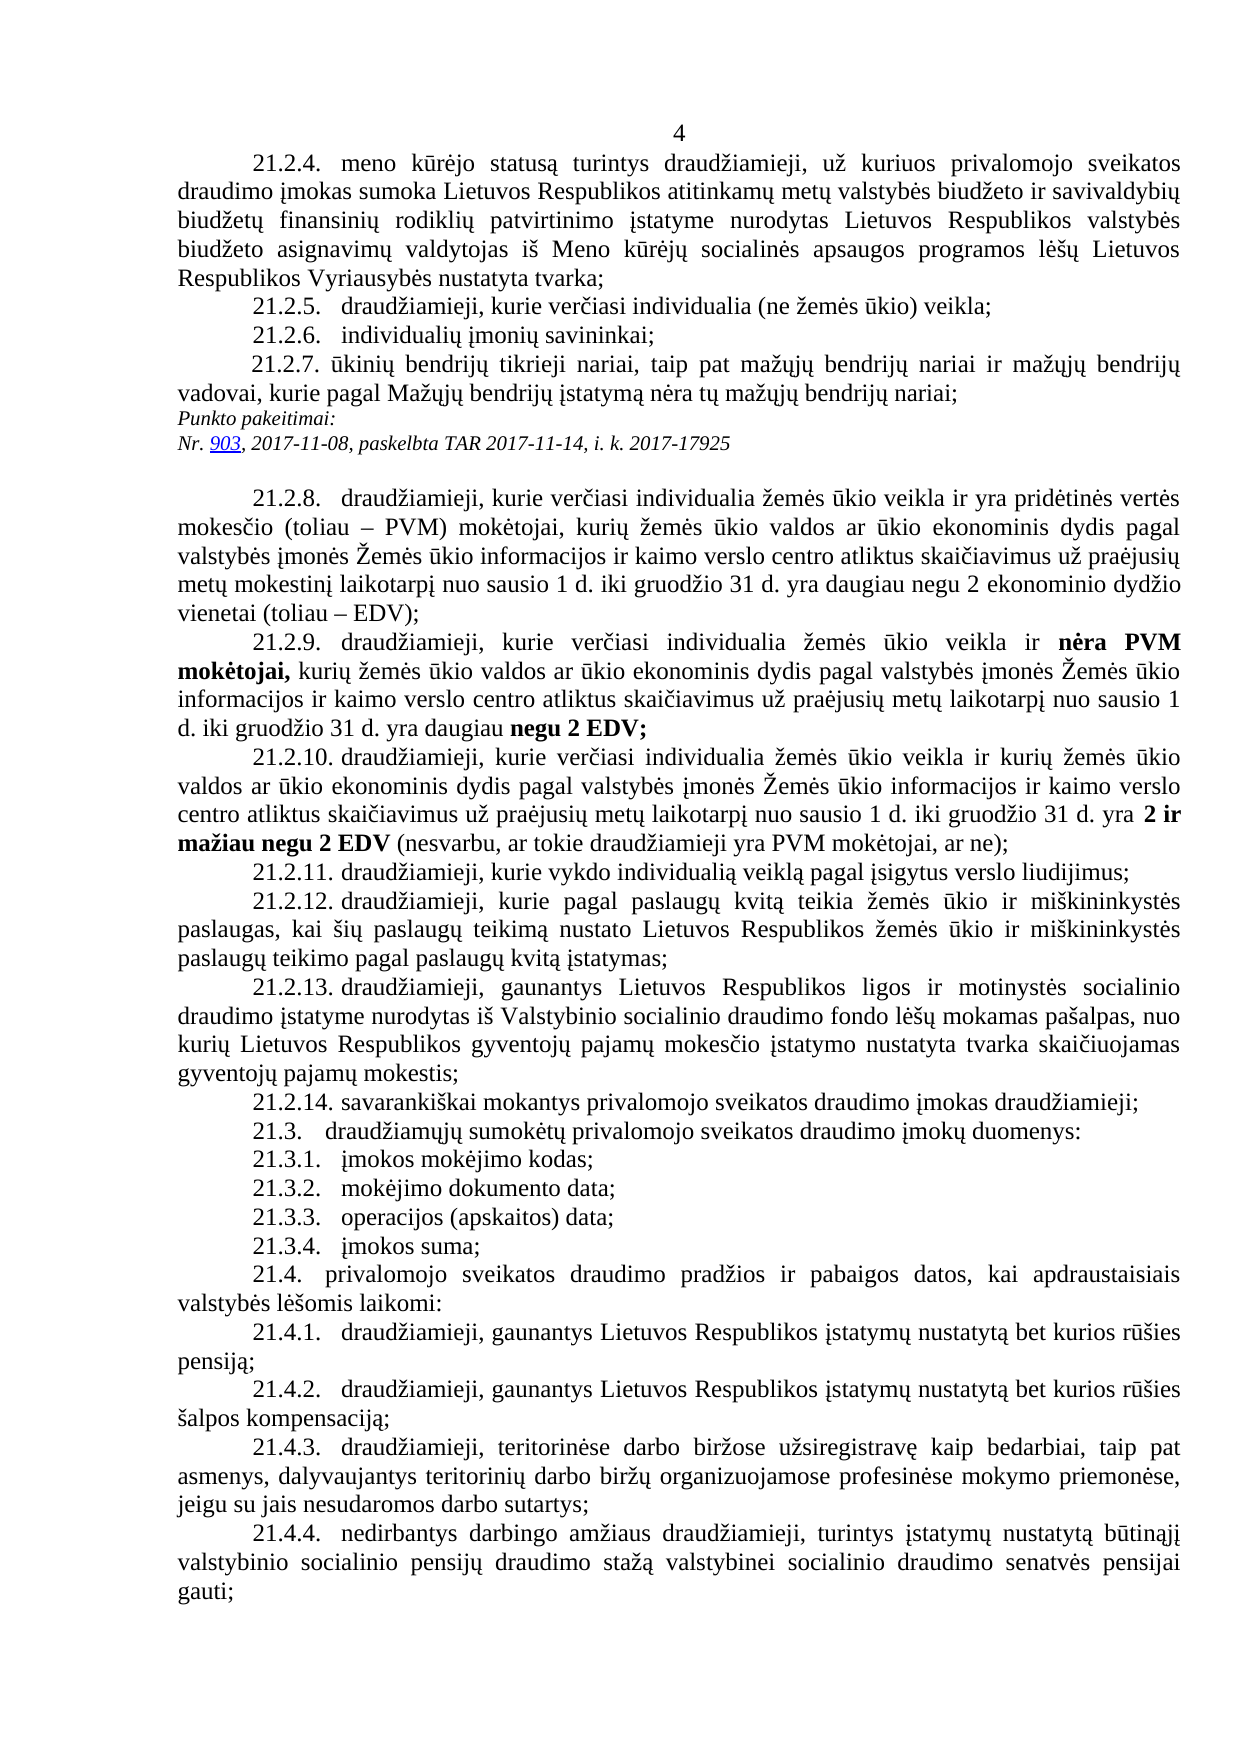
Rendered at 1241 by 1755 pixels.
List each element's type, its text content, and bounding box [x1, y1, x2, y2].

text 21.2.10. draudžiamieji, kurie verčiasi individualia žemės ūkio veikla ir kurių žemės ūkio valdos ar ūkio ekonominis dydis pagal valstybės įmonės Žemės ūkio informacijos ir kaimo verslo centro atliktus skaičiavimus už praėjusių metų laikotarpį nuo sausio 1 d. iki gruodžio 31 d. yra 2 ir mažiau negu 2 EDV (nesvarbu, ar tokie draudžiamieji yra PVM mokėtojai, ar ne); [177, 742, 1181, 857]
text 21.3.2. mokėjimo dokumento data; [177, 1173, 1181, 1202]
text 21.4.2. draudžiamieji, gaunantys Lietuvos Respublikos įstatymų nustatytą bet kurios rūšies šalpos kompensaciją; [177, 1374, 1181, 1432]
text 21.3. draudžiamųjų sumokėtų privalomojo sveikatos draudimo įmokų duomenys: [177, 1116, 1181, 1144]
text 21.2.14. savarankiškai mokantys privalomojo sveikatos draudimo įmokas draudžiamieji; [177, 1087, 1181, 1116]
text 21.2.4. meno kūrėjo statusą turintys draudžiamieji, už kuriuos privalomojo sveikatos draudimo įmokas sumoka Lietuvos Respublikos atitinkamų metų valstybės biudžeto ir savivaldybių biudžetų finansinių rodiklių patvirtinimo įstatyme nurodytas Lietuvos Respublikos valstybės biudžeto asignavimų valdytojas iš Meno kūrėjų socialinės apsaugos programos lėšų Lietuvos Respublikos Vyriausybės nustatyta tvarka; [177, 148, 1181, 291]
text 21.2.6. individualių įmonių savininkai; [177, 320, 1181, 349]
text 21.2.5. draudžiamieji, kurie verčiasi individualia (ne žemės ūkio) veikla; [177, 291, 1181, 320]
text 21.2.9. draudžiamieji, kurie verčiasi individualia žemės ūkio veikla ir nėra PVM mokėtojai, kurių žemės ūkio valdos ar ūkio ekonominis dydis pagal valstybės įmonės Žemės ūkio informacijos ir kaimo verslo centro atliktus skaičiavimus už praėjusių metų laikotarpį nuo sausio 1 d. iki gruodžio 31 d. yra daugiau negu 2 EDV; [177, 627, 1181, 742]
text 21.4.4. nedirbantys darbingo amžiaus draudžiamieji, turintys įstatymų nustatytą būtinąjį valstybinio socialinio pensijų draudimo stažą valstybinei socialinio draudimo senatvės pensijai gauti; [177, 1518, 1181, 1604]
text 21.4.1. draudžiamieji, gaunantys Lietuvos Respublikos įstatymų nustatytą bet kurios rūšies pensiją; [177, 1317, 1181, 1374]
text 21.2.7. ūkinių bendrijų tikrieji nariai, taip pat mažųjų bendrijų nariai ir mažųjų bendrijų vadovai, kurie pagal Mažųjų bendrijų įstatymą nėra tų mažųjų bendrijų nariai; [177, 349, 1181, 406]
text Punkto pakeitimai: [177, 406, 1181, 430]
text 21.2.13. draudžiamieji, gaunantys Lietuvos Respublikos ligos ir motinystės socialinio draudimo įstatyme nurodytas iš Valstybinio socialinio draudimo fondo lėšų mokamas pašalpas, nuo kurių Lietuvos Respublikos gyventojų pajamų mokesčio įstatymo nustatyta tvarka skaičiuojamas gyventojų pajamų mokestis; [177, 972, 1181, 1087]
text 21.2.12. draudžiamieji, kurie pagal paslaugų kvitą teikia žemės ūkio ir miškininkystės paslaugas, kai šių paslaugų teikimą nustato Lietuvos Respublikos žemės ūkio ir miškininkystės paslaugų teikimo pagal paslaugų kvitą įstatymas; [177, 886, 1181, 972]
text 21.3.4. įmokos suma; [177, 1231, 1181, 1259]
text 21.2.8. draudžiamieji, kurie verčiasi individualia žemės ūkio veikla ir yra pridėtinės vertės mokesčio (toliau – PVM) mokėtojai, kurių žemės ūkio valdos ar ūkio ekonominis dydis pagal valstybės įmonės Žemės ūkio informacijos ir kaimo verslo centro atliktus skaičiavimus už praėjusių metų mokestinį laikotarpį nuo sausio 1 d. iki gruodžio 31 d. yra daugiau negu 2 ekonominio dydžio vienetai (toliau – EDV); [177, 483, 1181, 627]
text 21.2.11. draudžiamieji, kurie vykdo individualią veiklą pagal įsigytus verslo liudijimus; [177, 857, 1181, 886]
text 21.3.1. įmokos mokėjimo kodas; [177, 1144, 1181, 1173]
text 21.4.3. draudžiamieji, teritorinėse darbo biržose užsiregistravę kaip bedarbiai, taip pat asmenys, dalyvaujantys teritorinių darbo biržų organizuojamose profesinėse mokymo priemonėse, jeigu su jais nesudaromos darbo sutartys; [177, 1432, 1181, 1518]
text 21.4. privalomojo sveikatos draudimo pradžios ir pabaigos datos, kai apdraustaisiais valstybės lėšomis laikomi: [177, 1259, 1181, 1317]
text Nr. 903, 2017-11-08, paskelbta TAR 2017-11-14, i. k. 2017-17925 [177, 430, 1181, 454]
text 21.3.3. operacijos (apskaitos) data; [177, 1202, 1181, 1231]
